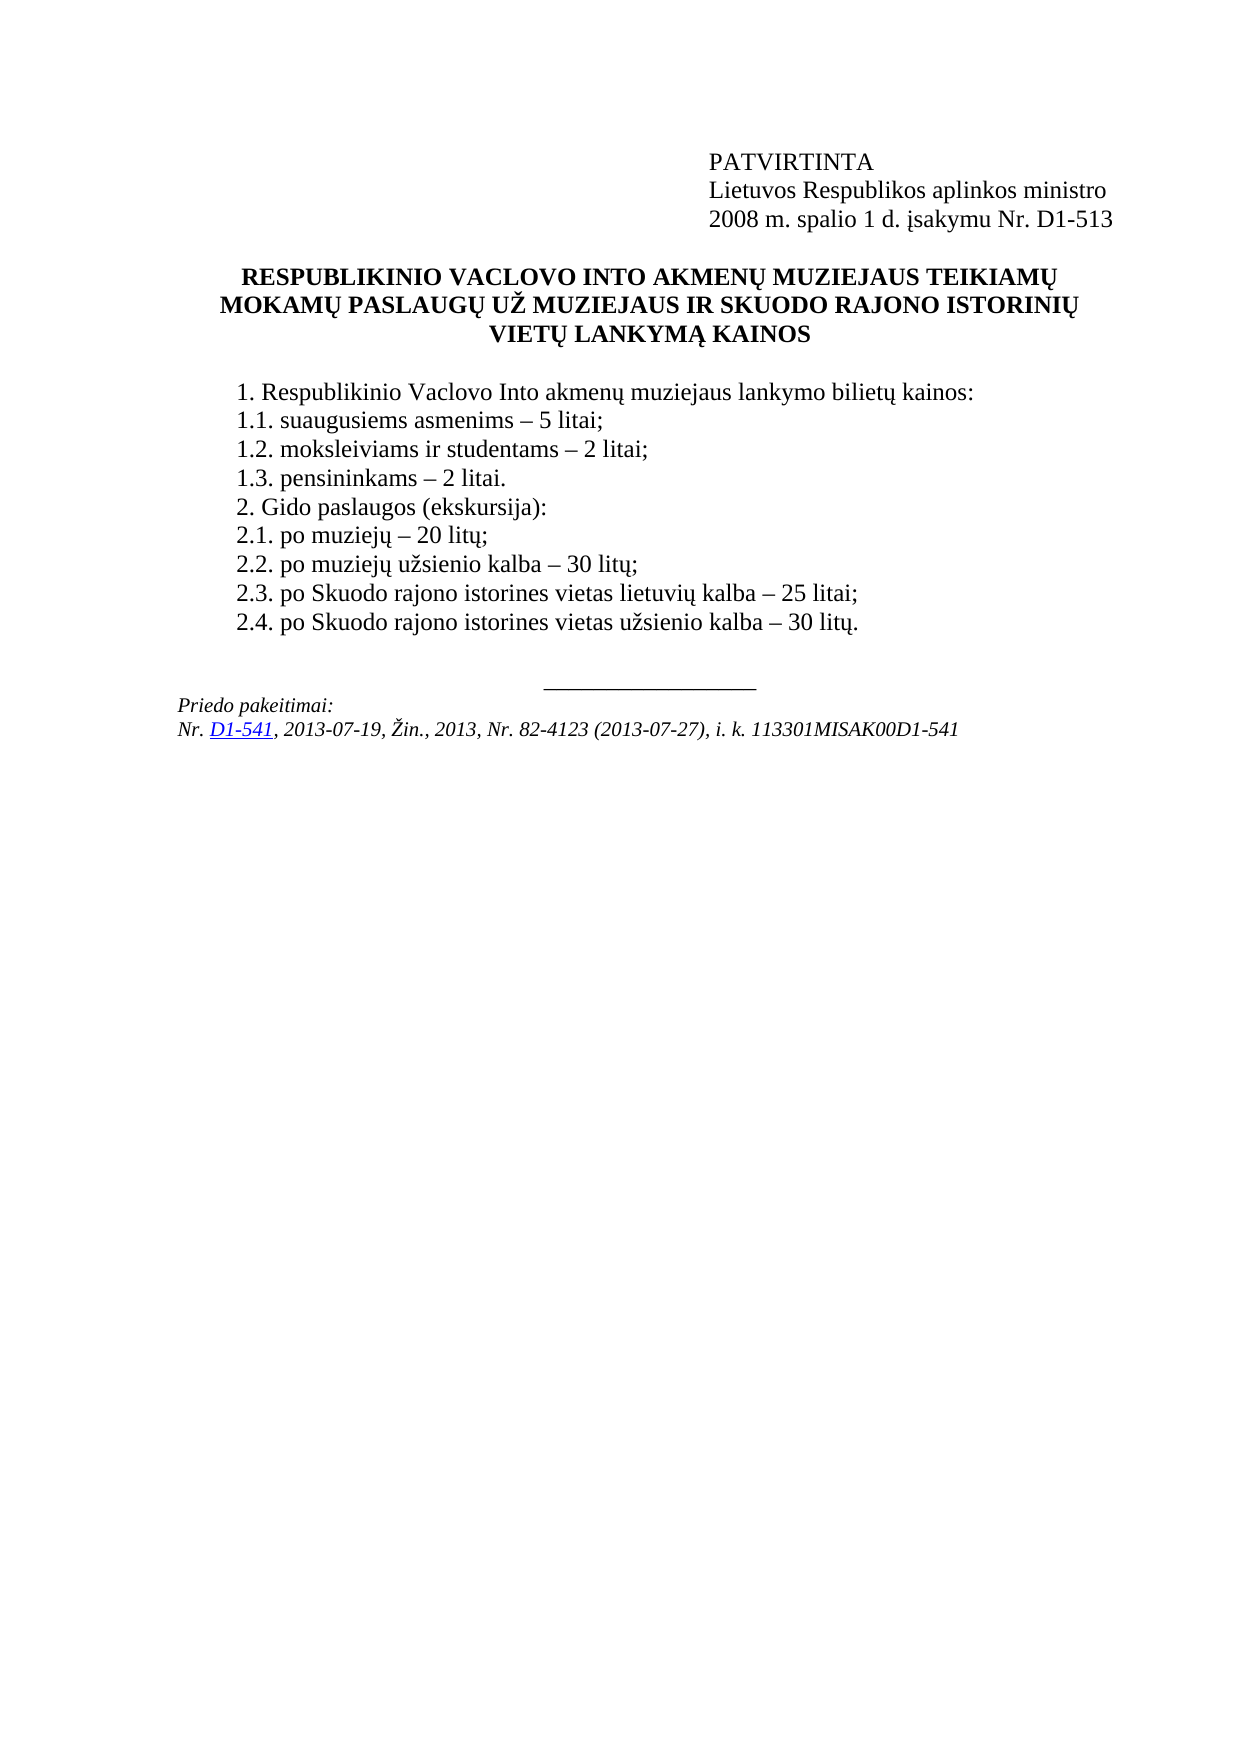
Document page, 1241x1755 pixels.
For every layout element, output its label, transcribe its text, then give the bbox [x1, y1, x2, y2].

text 1.3. pensininkams – 2 litai. [177, 463, 1122, 492]
text RESPUBLIKINIO VACLOVO INTO AKMENŲ MUZIEJAUS TEIKIAMŲ MOKAMŲ PASLAUGŲ UŽ MUZIEJAUS IR SKUODO RAJONO ISTORINIŲ VIETŲ LANKYMĄ KAINOS [177, 262, 1122, 348]
text _________________ [177, 664, 1122, 693]
text 2.4. po Skuodo rajono istorines vietas užsienio kalba – 30 litų. [177, 607, 1122, 636]
text 1.2. moksleiviams ir studentams – 2 litai; [177, 434, 1122, 463]
text 1. Respublikinio Vaclovo Into akmenų muziejaus lankymo bilietų kainos: [177, 377, 1122, 406]
text 2008 m. spalio 1 d. įsakymu Nr. D1-513 [177, 204, 1122, 233]
text Lietuvos Respublikos aplinkos ministro [177, 176, 1122, 204]
text 2.2. po muziejų užsienio kalba – 30 litų; [177, 549, 1122, 578]
text Nr. D1-541, 2013-07-19, Žin., 2013, Nr. 82-4123 (2013-07-27), i. k. 113301MISAK00D1-541 [177, 717, 1122, 741]
text Priedo pakeitimai: [177, 693, 1122, 717]
text 2. Gido paslaugos (ekskursija): [177, 492, 1122, 521]
text 1.1. suaugusiems asmenims – 5 litai; [177, 406, 1122, 434]
text 2.3. po Skuodo rajono istorines vietas lietuvių kalba – 25 litai; [177, 578, 1122, 607]
text PATVIRTINTA [177, 147, 1122, 176]
text 2.1. po muziejų – 20 litų; [177, 521, 1122, 549]
